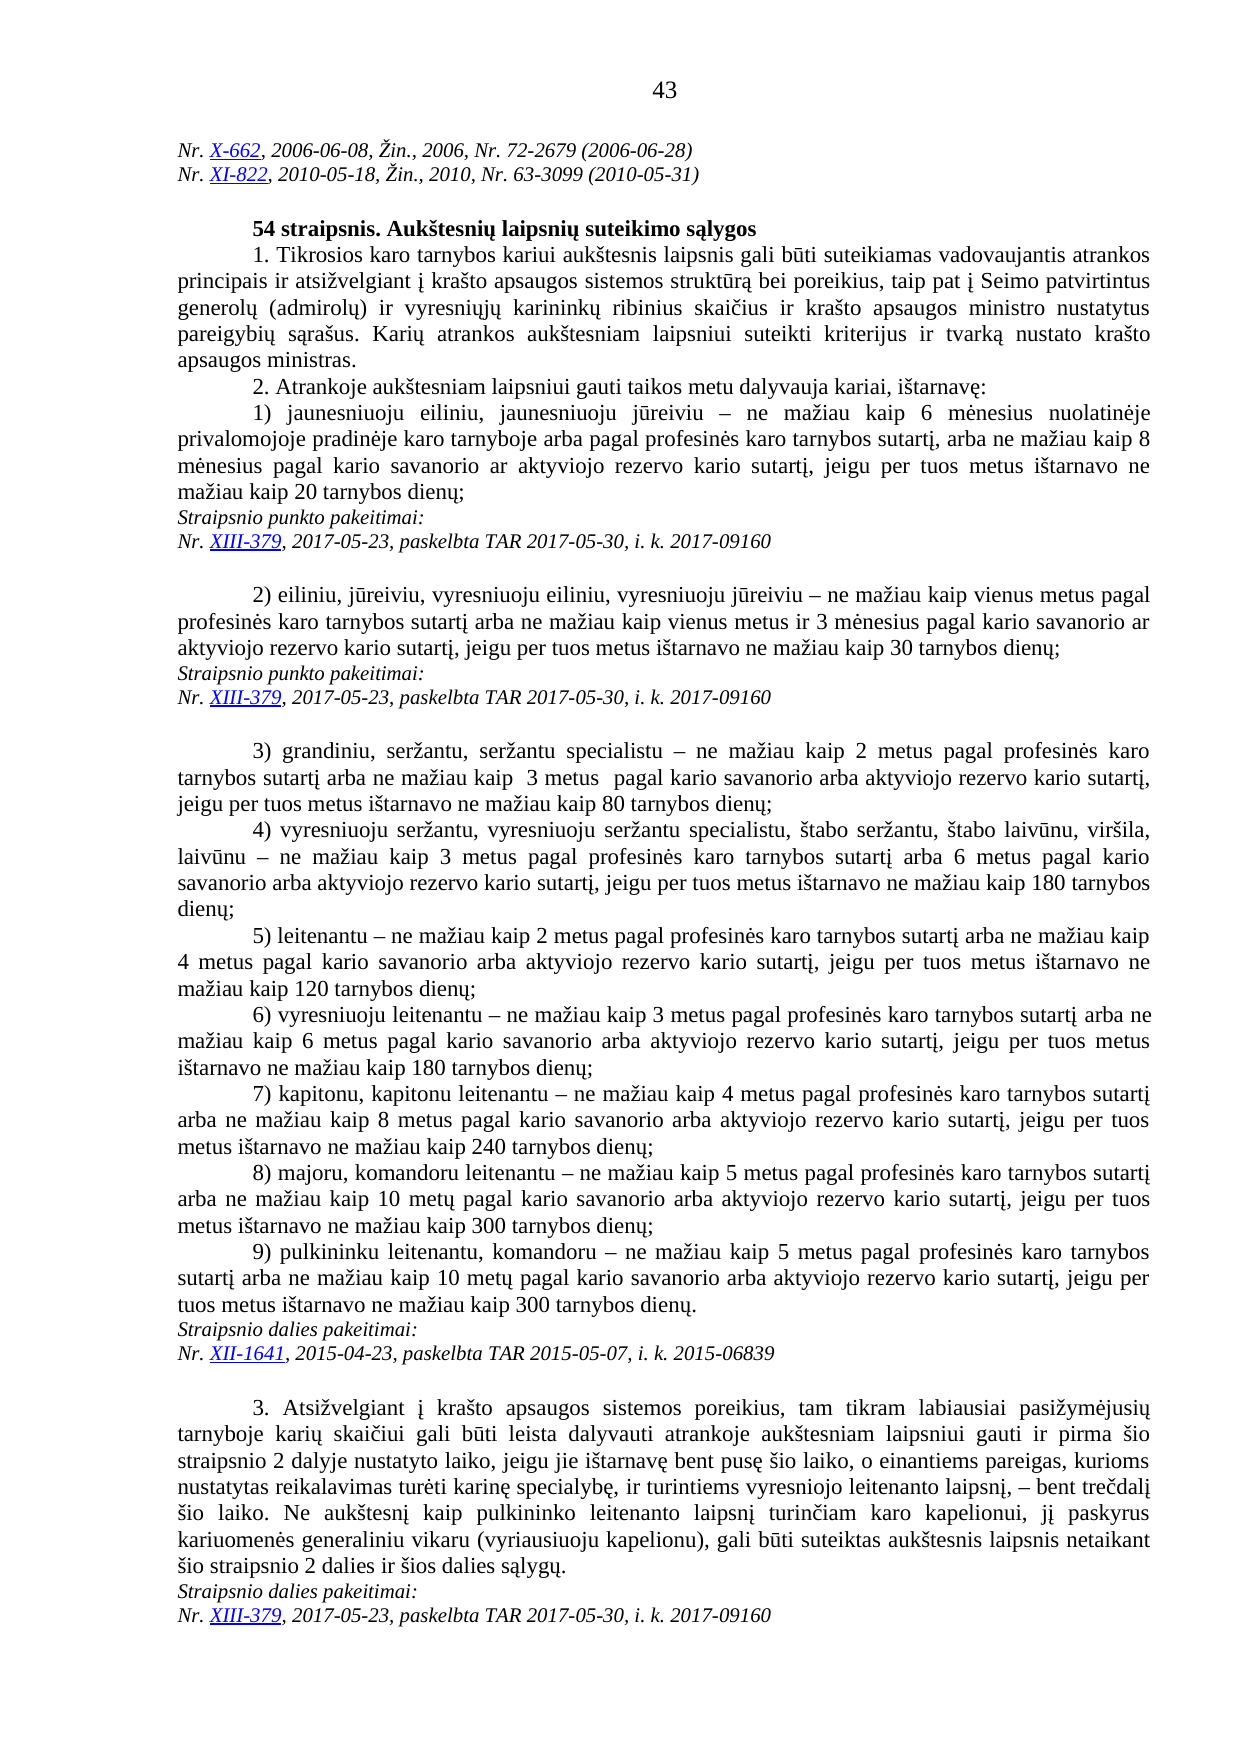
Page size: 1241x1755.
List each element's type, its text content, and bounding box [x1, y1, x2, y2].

text Straipsnio punkto pakeitimai: [177, 661, 1152, 684]
text Nr. XIII-379, 2017-05-23, paskelbta TAR 2017-05-30, i. k. 2017-09160 [177, 1603, 1152, 1627]
text Nr. XI-822, 2010-05-18, Žin., 2010, Nr. 63-3099 (2010-05-31) [177, 162, 1152, 186]
text 1) jaunesniuoju eiliniu, jaunesniuoju jūreiviu – ne mažiau kaip 6 mėnesius nuolatinėje privalomojoje pradinėje karo tarnyboje arba pagal profesinės karo tarnybos sutartį, arba ne mažiau kaip 8 mėnesius pagal kario savanorio ar aktyviojo rezervo kario sutartį, jeigu per tuos metus ištarnavo ne mažiau kaip 20 tarnybos dienų; [177, 399, 1152, 504]
text 8) majoru, komandoru leitenantu – ne mažiau kaip 5 metus pagal profesinės karo tarnybos sutartį arba ne mažiau kaip 10 metų pagal kario savanorio arba aktyviojo rezervo kario sutartį, jeigu per tuos metus ištarnavo ne mažiau kaip 300 tarnybos dienų; [177, 1159, 1152, 1238]
text Nr. X-662, 2006-06-08, Žin., 2006, Nr. 72-2679 (2006-06-28) [177, 138, 1152, 162]
text 54 straipsnis. Aukštesnių laipsnių suteikimo sąlygos [177, 215, 1152, 241]
text 9) pulkininku leitenantu, komandoru – ne mažiau kaip 5 metus pagal profesinės karo tarnybos sutartį arba ne mažiau kaip 10 metų pagal kario savanorio arba aktyviojo rezervo kario sutartį, jeigu per tuos metus ištarnavo ne mažiau kaip 300 tarnybos dienų. [177, 1238, 1152, 1317]
text 4) vyresniuoju seržantu, vyresniuoju seržantu specialistu, štabo seržantu, štabo laivūnu, viršila, laivūnu – ne mažiau kaip 3 metus pagal profesinės karo tarnybos sutartį arba 6 metus pagal kario savanorio arba aktyviojo rezervo kario sutartį, jeigu per tuos metus ištarnavo ne mažiau kaip 180 tarnybos dienų; [177, 816, 1152, 922]
text 3. Atsižvelgiant į krašto apsaugos sistemos poreikius, tam tikram labiausiai pasižymėjusių tarnyboje karių skaičiui gali būti leista dalyvauti atrankoje aukštesniam laipsniui gauti ir pirma šio straipsnio 2 dalyje nustatyto laiko, jeigu jie ištarnavę bent pusę šio laiko, o einantiems pareigas, kurioms nustatytas reikalavimas turėti karinę specialybę, ir turintiems vyresniojo leitenanto laipsnį, – bent trečdalį šio laiko. Ne aukštesnį kaip pulkininko leitenanto laipsnį turinčiam karo kapelionui, jį paskyrus kariuomenės generaliniu vikaru (vyriausiuoju kapelionu), gali būti suteiktas aukštesnis laipsnis netaikant šio straipsnio 2 dalies ir šios dalies sąlygų. [177, 1394, 1152, 1578]
text Straipsnio dalies pakeitimai: [177, 1317, 1152, 1341]
text 2. Atrankoje aukštesniam laipsniui gauti taikos metu dalyvauja kariai, ištarnavę: [177, 373, 1152, 399]
text 1. Tikrosios karo tarnybos kariui aukštesnis laipsnis gali būti suteikiamas vadovaujantis atrankos principais ir atsižvelgiant į krašto apsaugos sistemos struktūrą bei poreikius, taip pat į Seimo patvirtintus generolų (admirolų) ir vyresniųjų karininkų ribinius skaičius ir krašto apsaugos ministro nustatytus pareigybių sąrašus. Karių atrankos aukštesniam laipsniui suteikti kriterijus ir tvarką nustato krašto apsaugos ministras. [177, 241, 1152, 373]
text 5) leitenantu – ne mažiau kaip 2 metus pagal profesinės karo tarnybos sutartį arba ne mažiau kaip 4 metus pagal kario savanorio arba aktyviojo rezervo kario sutartį, jeigu per tuos metus ištarnavo ne mažiau kaip 120 tarnybos dienų; [177, 922, 1152, 1001]
text Nr. XIII-379, 2017-05-23, paskelbta TAR 2017-05-30, i. k. 2017-09160 [177, 529, 1152, 553]
text 2) eiliniu, jūreiviu, vyresniuoju eiliniu, vyresniuoju jūreiviu – ne mažiau kaip vienus metus pagal profesinės karo tarnybos sutartį arba ne mažiau kaip vienus metus ir 3 mėnesius pagal kario savanorio ar aktyviojo rezervo kario sutartį, jeigu per tuos metus ištarnavo ne mažiau kaip 30 tarnybos dienų; [177, 581, 1152, 661]
text Nr. XII-1641, 2015-04-23, paskelbta TAR 2015-05-07, i. k. 2015-06839 [177, 1341, 1152, 1365]
text Straipsnio dalies pakeitimai: [177, 1578, 1152, 1603]
text 3) grandiniu, seržantu, seržantu specialistu – ne mažiau kaip 2 metus pagal profesinės karo tarnybos sutartį arba ne mažiau kaip 3 metus pagal kario savanorio arba aktyviojo rezervo kario sutartį, jeigu per tuos metus ištarnavo ne mažiau kaip 80 tarnybos dienų; [177, 737, 1152, 816]
text Straipsnio punkto pakeitimai: [177, 504, 1152, 529]
text 6) vyresniuoju leitenantu – ne mažiau kaip 3 metus pagal profesinės karo tarnybos sutartį arba ne mažiau kaip 6 metus pagal kario savanorio arba aktyviojo rezervo kario sutartį, jeigu per tuos metus ištarnavo ne mažiau kaip 180 tarnybos dienų; [177, 1001, 1152, 1080]
text Nr. XIII-379, 2017-05-23, paskelbta TAR 2017-05-30, i. k. 2017-09160 [177, 684, 1152, 709]
text 7) kapitonu, kapitonu leitenantu – ne mažiau kaip 4 metus pagal profesinės karo tarnybos sutartį arba ne mažiau kaip 8 metus pagal kario savanorio arba aktyviojo rezervo kario sutartį, jeigu per tuos metus ištarnavo ne mažiau kaip 240 tarnybos dienų; [177, 1080, 1152, 1159]
